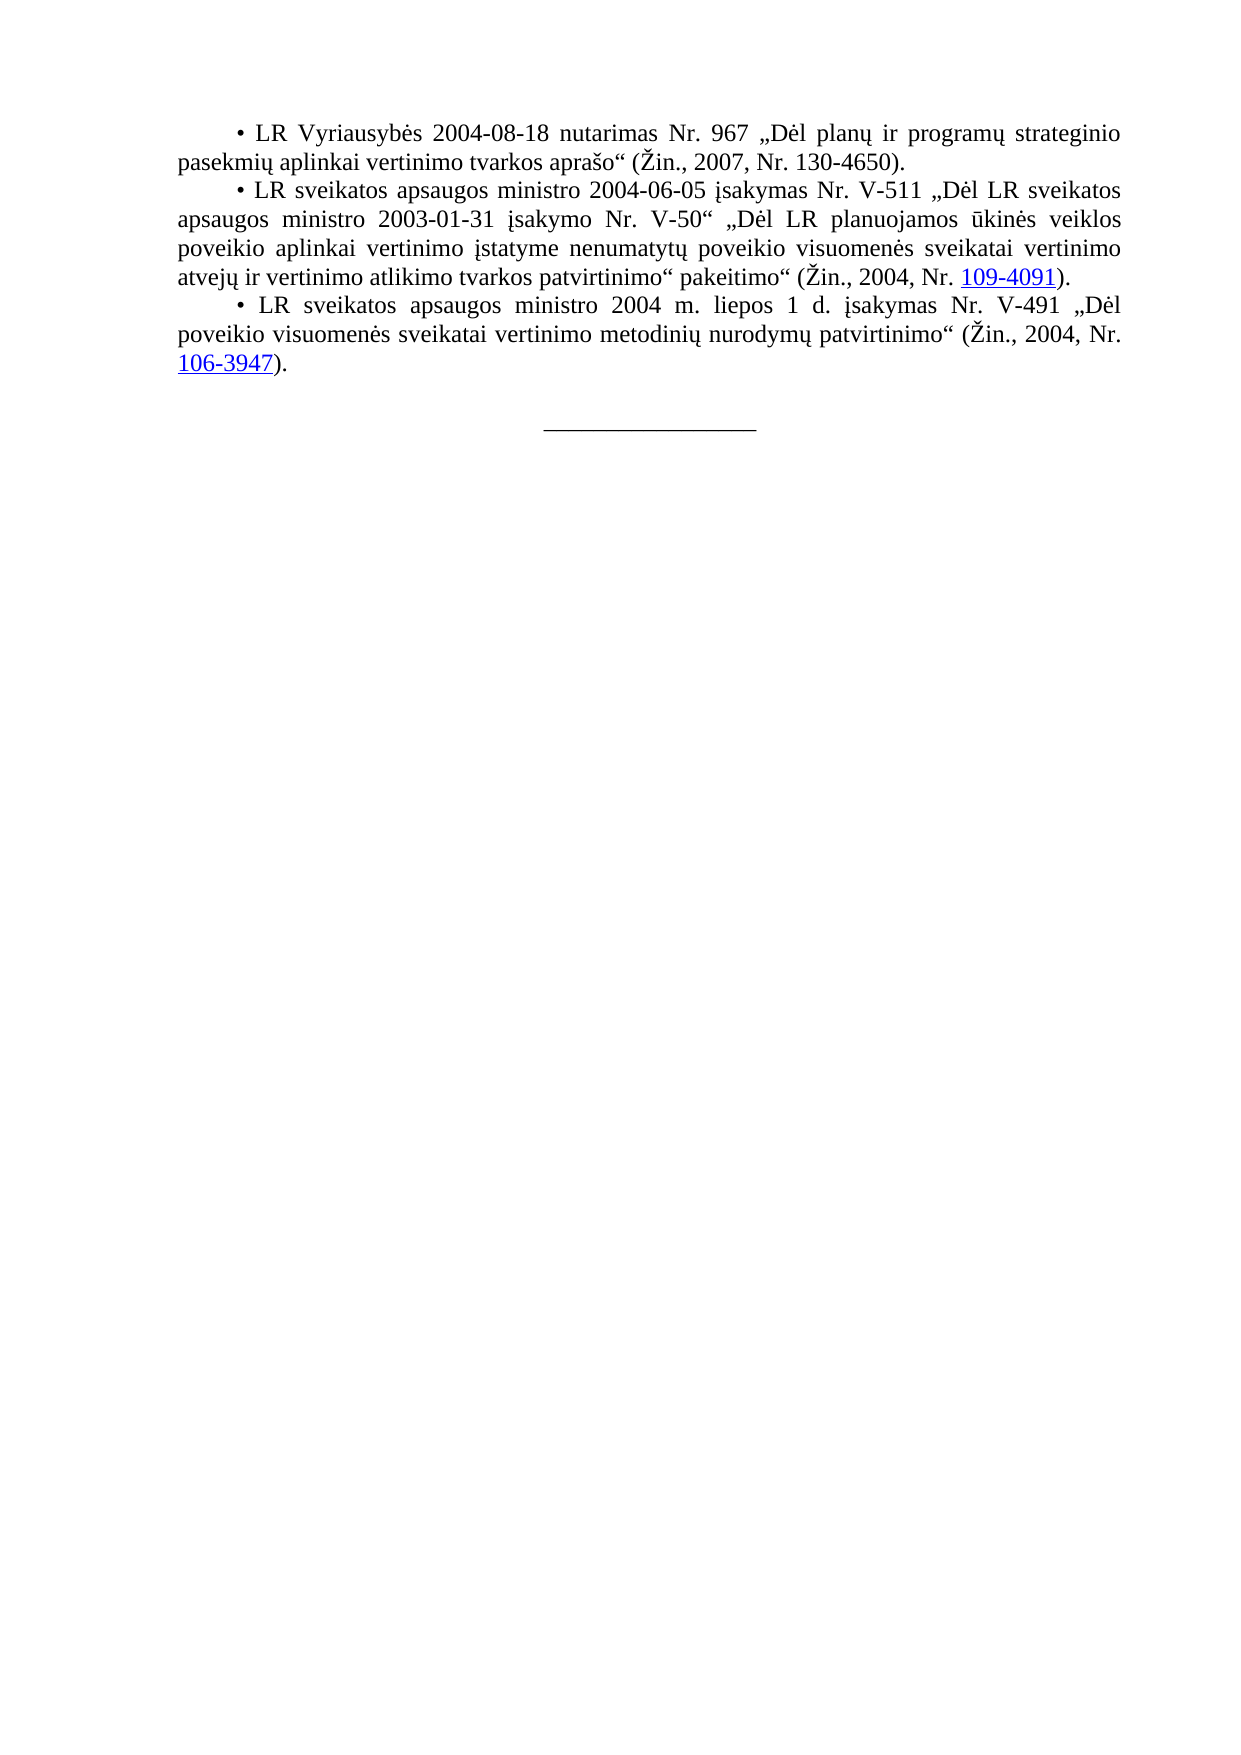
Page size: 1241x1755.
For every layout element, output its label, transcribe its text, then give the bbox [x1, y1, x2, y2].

text • LR Vyriausybės 2004-08-18 nutarimas Nr. 967 „Dėl planų ir programų strateginio pasekmių aplinkai vertinimo tvarkos aprašo“ (Žin., 2007, Nr. 130-4650). [177, 118, 1122, 176]
text _________________ [177, 406, 1122, 434]
text • LR sveikatos apsaugos ministro 2004-06-05 įsakymas Nr. V-511 „Dėl LR sveikatos apsaugos ministro 2003-01-31 įsakymo Nr. V-50“ „Dėl LR planuojamos ūkinės veiklos poveikio aplinkai vertinimo įstatyme nenumatytų poveikio visuomenės sveikatai vertinimo atvejų ir vertinimo atlikimo tvarkos patvirtinimo“ pakeitimo“ (Žin., 2004, Nr. 109-4091). [177, 176, 1122, 291]
text • LR sveikatos apsaugos ministro 2004 m. liepos 1 d. įsakymas Nr. V-491 „Dėl poveikio visuomenės sveikatai vertinimo metodinių nurodymų patvirtinimo“ (Žin., 2004, Nr. 106-3947). [177, 291, 1122, 377]
